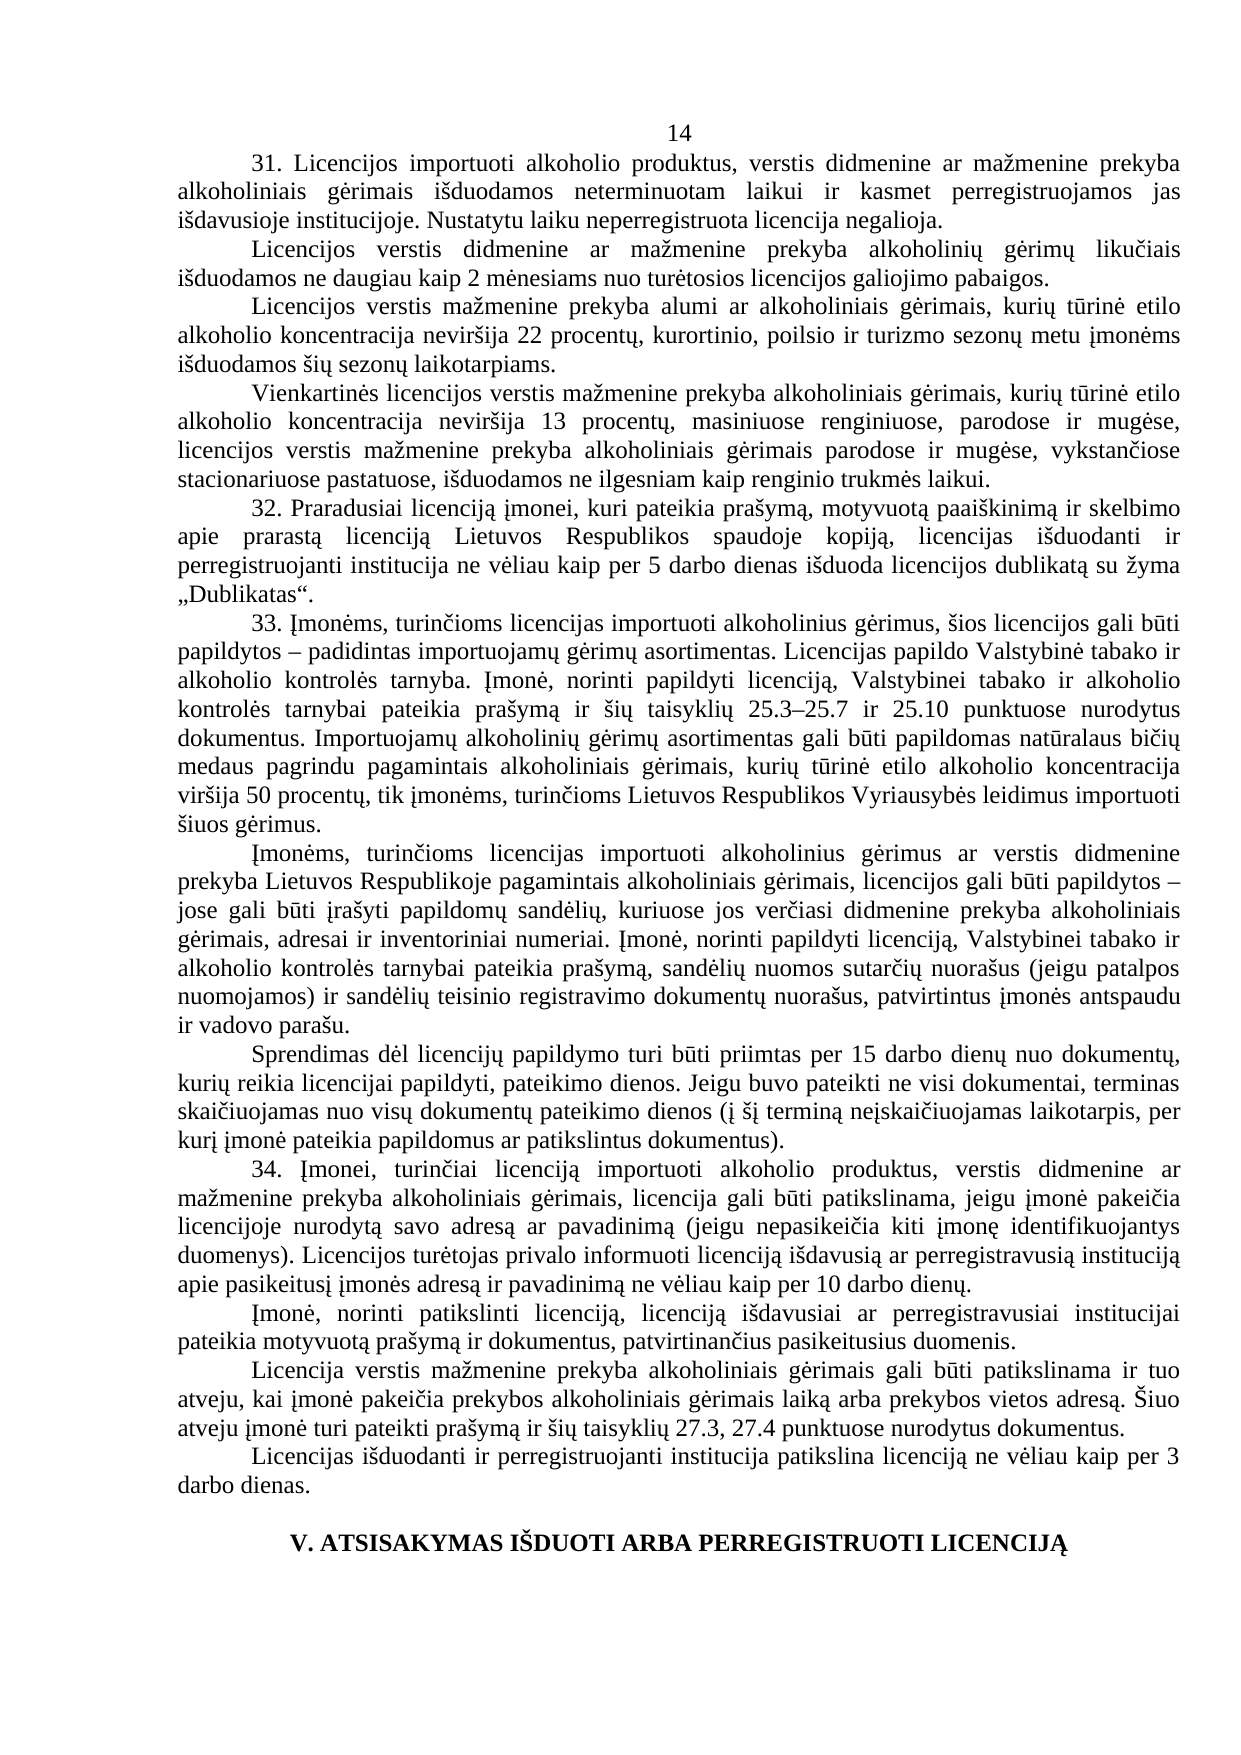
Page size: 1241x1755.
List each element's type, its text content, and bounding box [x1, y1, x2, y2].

text Įmonėms, turinčioms licencijas importuoti alkoholinius gėrimus ar verstis didmenine prekyba Lietuvos Respublikoje pagamintais alkoholiniais gėrimais, licencijos gali būti papildytos – jose gali būti įrašyti papildomų sandėlių, kuriuose jos verčiasi didmenine prekyba alkoholiniais gėrimais, adresai ir inventoriniai numeriai. Įmonė, norinti papildyti licenciją, Valstybinei tabako ir alkoholio kontrolės tarnybai pateikia prašymą, sandėlių nuomos sutarčių nuorašus (jeigu patalpos nuomojamos) ir sandėlių teisinio registravimo dokumentų nuorašus, patvirtintus įmonės antspaudu ir vadovo parašu. [177, 838, 1181, 1039]
text 33. Įmonėms, turinčioms licencijas importuoti alkoholinius gėrimus, šios licencijos gali būti papildytos – padidintas importuojamų gėrimų asortimentas. Licencijas papildo Valstybinė tabako ir alkoholio kontrolės tarnyba. Įmonė, norinti papildyti licenciją, Valstybinei tabako ir alkoholio kontrolės tarnybai pateikia prašymą ir šių taisyklių 25.3–25.7 ir 25.10 punktuose nurodytus dokumentus. Importuojamų alkoholinių gėrimų asortimentas gali būti papildomas natūralaus bičių medaus pagrindu pagamintais alkoholiniais gėrimais, kurių tūrinė etilo alkoholio koncentracija viršija 50 procentų, tik įmonėms, turinčioms Lietuvos Respublikos Vyriausybės leidimus importuoti šiuos gėrimus. [177, 608, 1181, 838]
text Sprendimas dėl licencijų papildymo turi būti priimtas per 15 darbo dienų nuo dokumentų, kurių reikia licencijai papildyti, pateikimo dienos. Jeigu buvo pateikti ne visi dokumentai, terminas skaičiuojamas nuo visų dokumentų pateikimo dienos (į šį terminą neįskaičiuojamas laikotarpis, per kurį įmonė pateikia papildomus ar patikslintus dokumentus). [177, 1039, 1181, 1154]
text Licencijos verstis mažmenine prekyba alumi ar alkoholiniais gėrimais, kurių tūrinė etilo alkoholio koncentracija neviršija 22 procentų, kurortinio, poilsio ir turizmo sezonų metu įmonėms išduodamos šių sezonų laikotarpiams. [177, 291, 1181, 378]
text Vienkartinės licencijos verstis mažmenine prekyba alkoholiniais gėrimais, kurių tūrinė etilo alkoholio koncentracija neviršija 13 procentų, masiniuose renginiuose, parodose ir mugėse, licencijos verstis mažmenine prekyba alkoholiniais gėrimais parodose ir mugėse, vykstančiose stacionariuose pastatuose, išduodamos ne ilgesniam kaip renginio trukmės laikui. [177, 378, 1181, 493]
text 32. Praradusiai licenciją įmonei, kuri pateikia prašymą, motyvuotą paaiškinimą ir skelbimo apie prarastą licenciją Lietuvos Respublikos spaudoje kopiją, licencijas išduodanti ir perregistruojanti institucija ne vėliau kaip per 5 darbo dienas išduoda licencijos dublikatą su žyma „Dublikatas“. [177, 493, 1181, 608]
text Licencijas išduodanti ir perregistruojanti institucija patikslina licenciją ne vėliau kaip per 3 darbo dienas. [177, 1441, 1181, 1499]
text Licencijos verstis didmenine ar mažmenine prekyba alkoholinių gėrimų likučiais išduodamos ne daugiau kaip 2 mėnesiams nuo turėtosios licencijos galiojimo pabaigos. [177, 234, 1181, 291]
text Įmonė, norinti patikslinti licenciją, licenciją išdavusiai ar perregistravusiai institucijai pateikia motyvuotą prašymą ir dokumentus, patvirtinančius pasikeitusius duomenis. [177, 1298, 1181, 1355]
text V. ATSISAKYMAS IŠDUOTI ARBA PERREGISTRUOTI LICENCIJĄ [177, 1528, 1181, 1556]
text 31. Licencijos importuoti alkoholio produktus, verstis didmenine ar mažmenine prekyba alkoholiniais gėrimais išduodamos neterminuotam laikui ir kasmet perregistruojamos jas išdavusioje institucijoje. Nustatytu laiku neperregistruota licencija negalioja. [177, 148, 1181, 234]
text Licencija verstis mažmenine prekyba alkoholiniais gėrimais gali būti patikslinama ir tuo atveju, kai įmonė pakeičia prekybos alkoholiniais gėrimais laiką arba prekybos vietos adresą. Šiuo atveju įmonė turi pateikti prašymą ir šių taisyklių 27.3, 27.4 punktuose nurodytus dokumentus. [177, 1355, 1181, 1441]
text 34. Įmonei, turinčiai licenciją importuoti alkoholio produktus, verstis didmenine ar mažmenine prekyba alkoholiniais gėrimais, licencija gali būti patikslinama, jeigu įmonė pakeičia licencijoje nurodytą savo adresą ar pavadinimą (jeigu nepasikeičia kiti įmonę identifikuojantys duomenys). Licencijos turėtojas privalo informuoti licenciją išdavusią ar perregistravusią instituciją apie pasikeitusį įmonės adresą ir pavadinimą ne vėliau kaip per 10 darbo dienų. [177, 1154, 1181, 1298]
